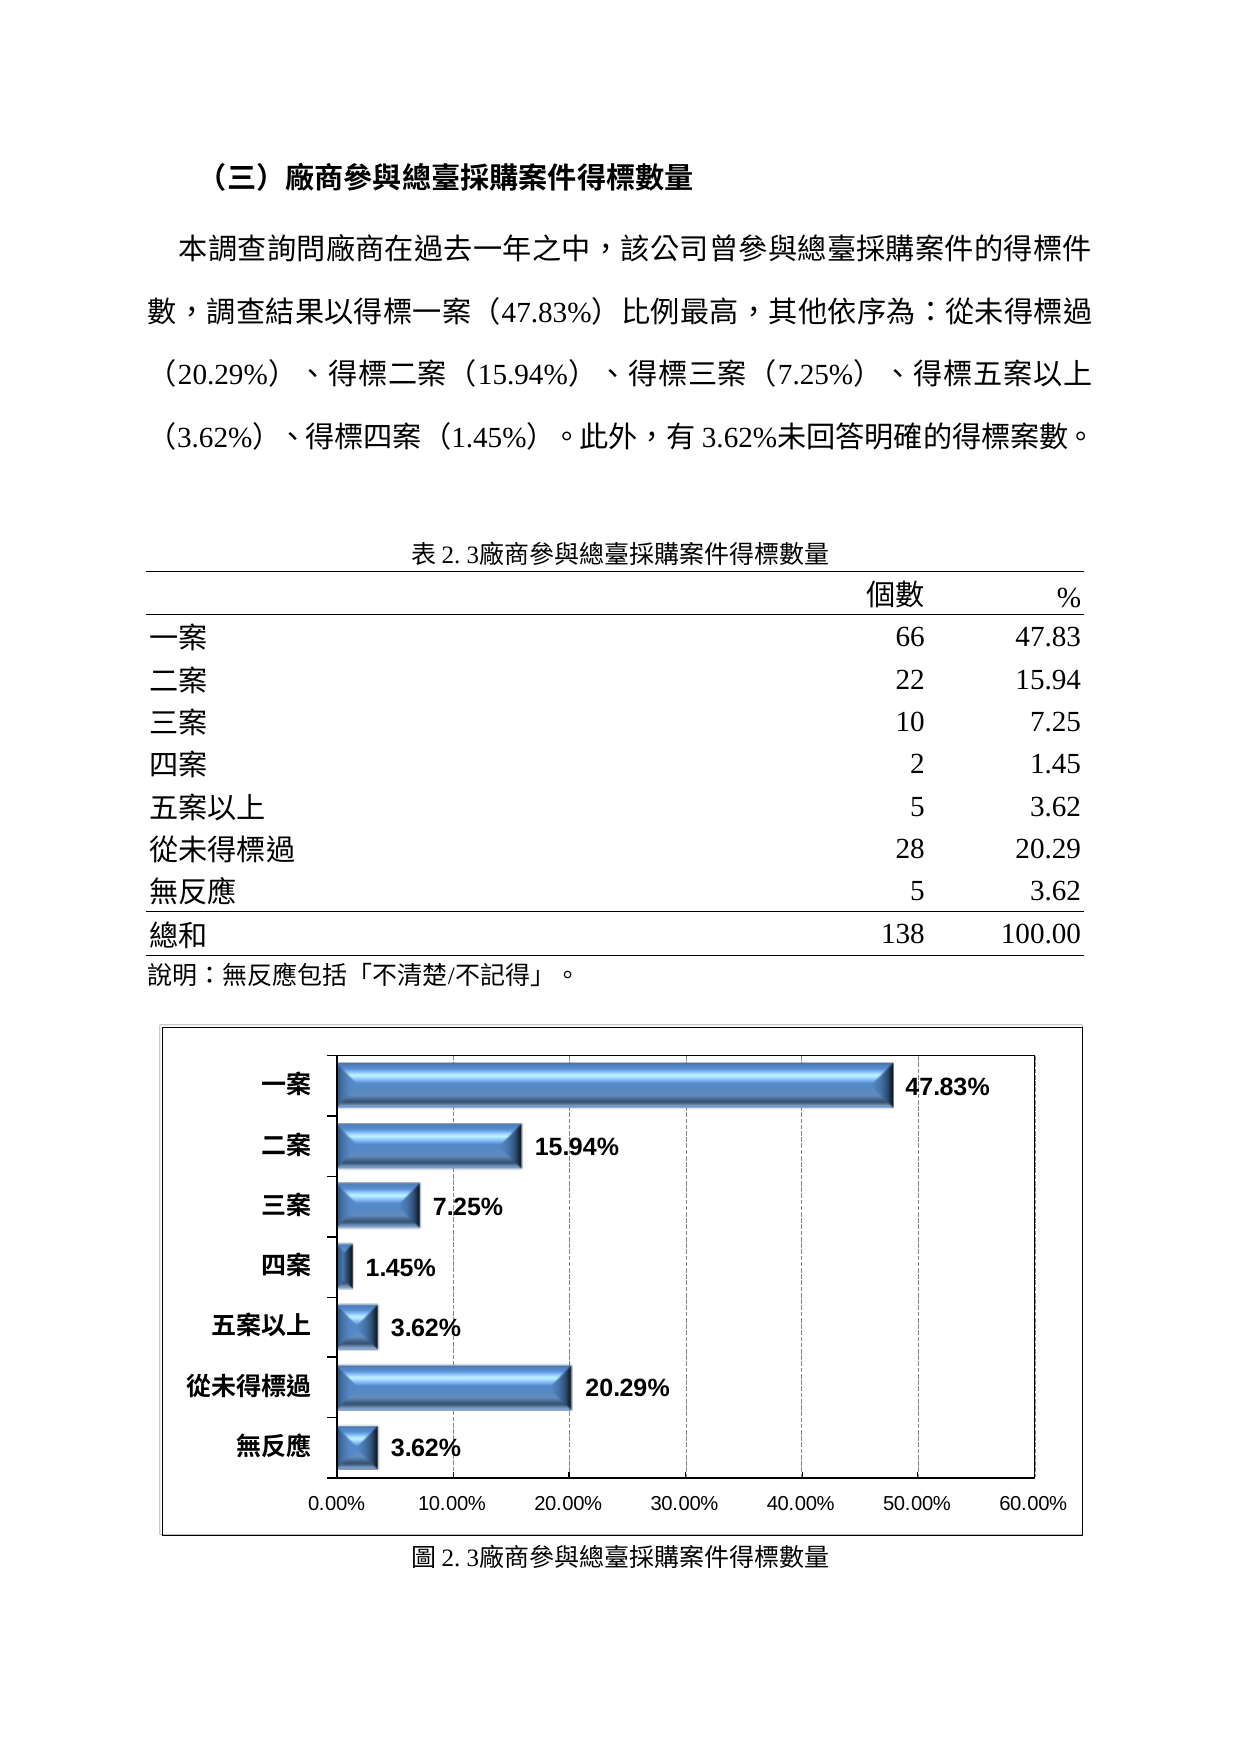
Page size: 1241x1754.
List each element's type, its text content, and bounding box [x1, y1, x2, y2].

table_cell 3.62 [928, 869, 1084, 911]
table_cell 3.62 [928, 784, 1084, 827]
table_cell 四案 [146, 742, 771, 784]
table_cell 66 [771, 615, 927, 657]
table_cell 2 [771, 742, 927, 784]
table_header [146, 572, 771, 614]
table_cell 無反應 [146, 869, 771, 911]
table_cell 47.83 [928, 615, 1084, 657]
table_cell 5 [771, 784, 927, 827]
table_cell 一案 [146, 615, 771, 657]
table_cell 100.00 [928, 912, 1084, 954]
table_header % [928, 572, 1084, 614]
table_cell 三案 [146, 700, 771, 742]
table_cell 1.45 [928, 742, 1084, 784]
table_cell 10 [771, 700, 927, 742]
table_cell 五案以上 [146, 784, 771, 827]
table_cell 28 [771, 827, 927, 869]
table_cell 從未得標過 [146, 827, 771, 869]
table_cell 138 [771, 912, 927, 954]
table_cell 二案 [146, 658, 771, 700]
subtitle （三）廠商參與總臺採購案件得標數量 [198, 155, 1092, 197]
text 表2. 3廠商參與總臺採購案件得標數量 [148, 534, 1092, 571]
table_cell 20.29 [928, 827, 1084, 869]
text 本調查詢問廠商在過去一年之中，該公司曾參與總臺採購案件的得標件數，調查結果以得標一案（47.83%）比例最高，其他依序為：從未得標過（20.29%）、得標二案（15.94%）、得標三案（7.25%）、得標五案以上（3.62%）、得標四案（1.45%）。此外，有3.62%未回答明確的得標案數。 [148, 209, 1092, 459]
table_cell 15.94 [928, 658, 1084, 700]
table_cell 7.25 [928, 700, 1084, 742]
text 說明：無反應包括「不清楚/不記得」。 [148, 956, 1071, 992]
table_header 個數 [771, 572, 927, 614]
table_cell 5 [771, 869, 927, 911]
table_cell 22 [771, 658, 927, 700]
table_cell 總和 [146, 912, 771, 954]
text 圖2. 3廠商參與總臺採購案件得標數量 [148, 1538, 1092, 1574]
